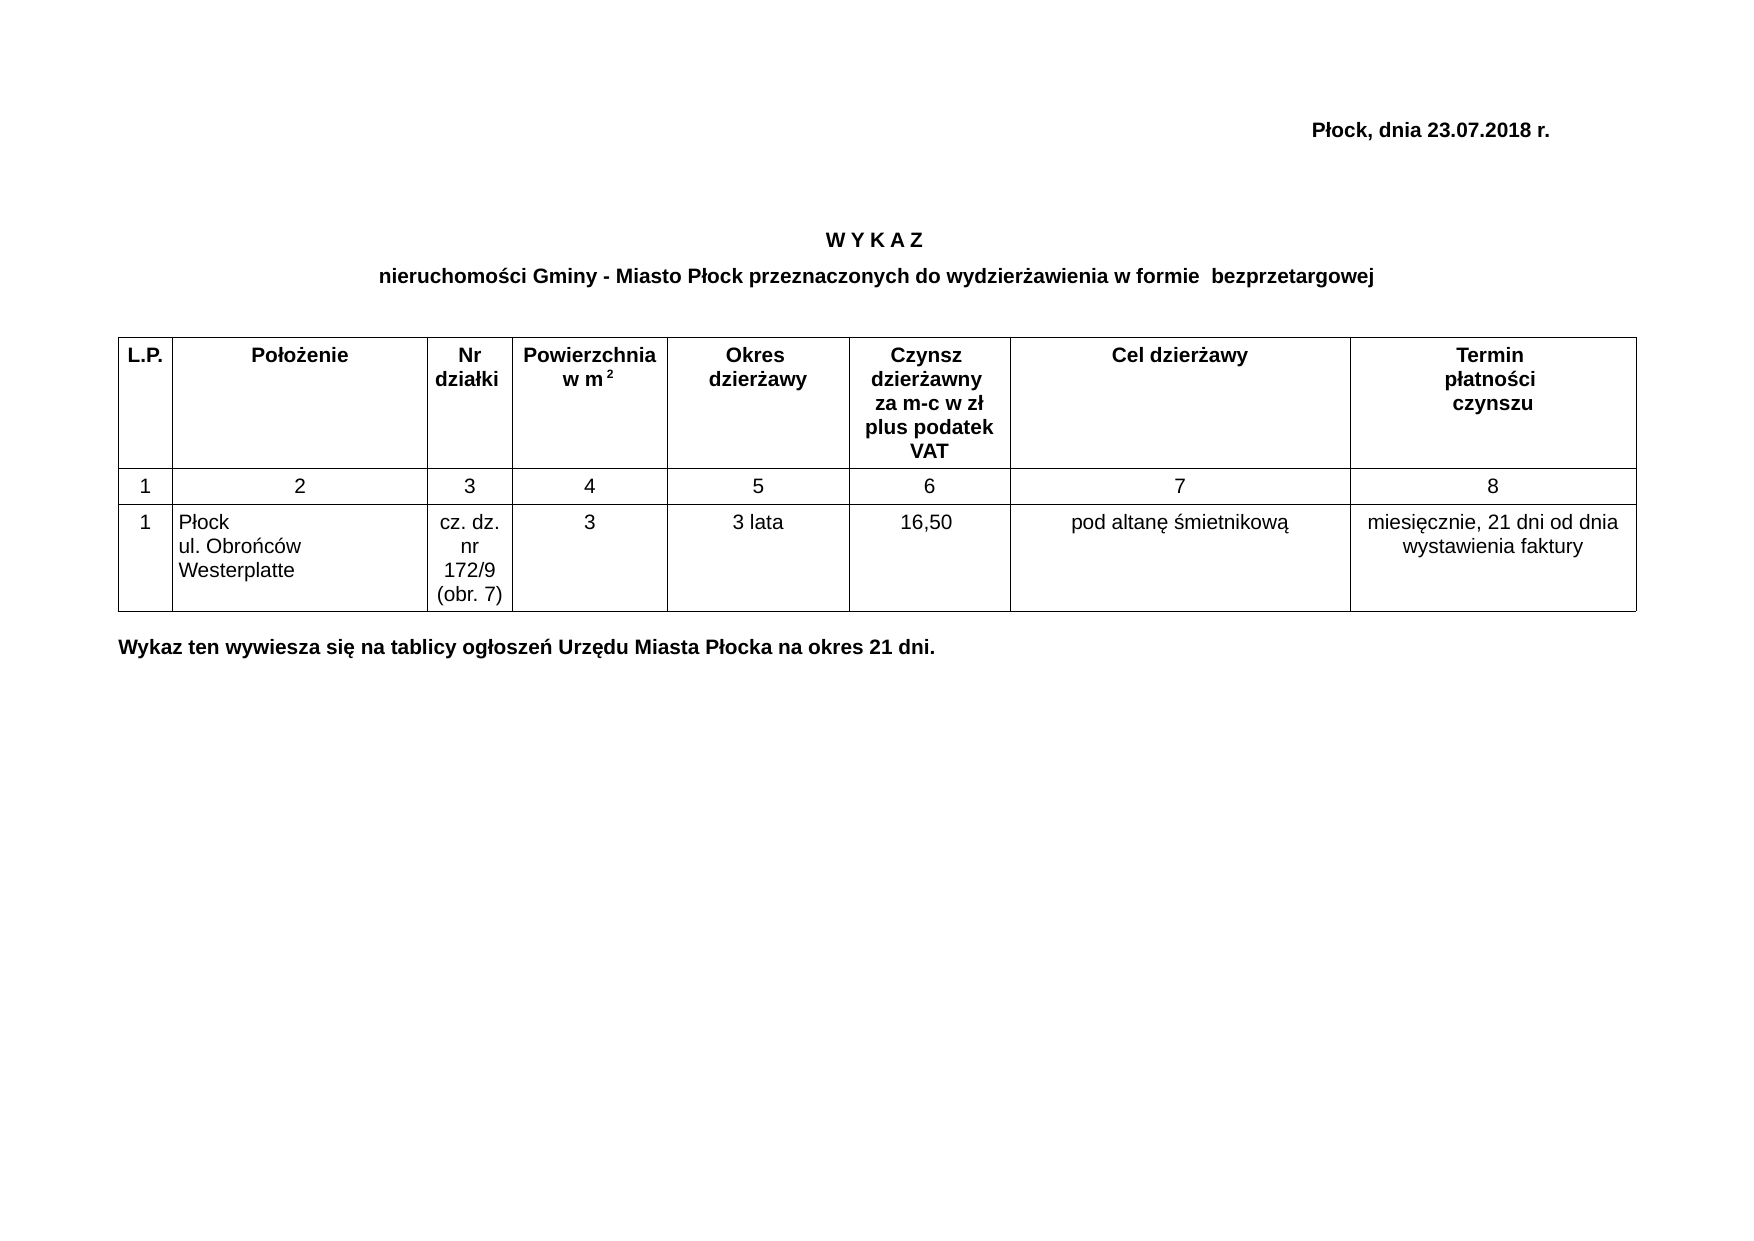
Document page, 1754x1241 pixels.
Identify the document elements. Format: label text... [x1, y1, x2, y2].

table_header Czynsz dzierżawny za m-c w zł plus podatek VAT [850, 338, 1010, 468]
text nieruchomości Gminy - Miasto Płock przeznaczonych do wydzierżawienia w formie bezprzetargowej [118, 264, 1636, 288]
table_cell Płock ul. Obrońców Westerplatte [173, 505, 427, 611]
table_header Termin płatności czynszu [1351, 338, 1636, 468]
table_cell 16,50 [850, 505, 1010, 611]
table_cell 1 [119, 469, 172, 504]
table_cell 5 [668, 469, 849, 504]
table_header Powierzchnia w m 2 [513, 338, 667, 468]
table_header Położenie [173, 338, 427, 468]
table_cell cz. dz. nr 172/9 (obr. 7) [428, 505, 512, 611]
table_header Nr działki [428, 338, 512, 468]
table_cell 6 [850, 469, 1010, 504]
table_cell 7 [1011, 469, 1350, 504]
table_cell 3 lata [668, 505, 849, 611]
table_cell miesięcznie, 21 dni od dnia wystawienia faktury [1351, 505, 1636, 611]
table_cell 4 [513, 469, 667, 504]
table_header Cel dzierżawy [1011, 338, 1350, 468]
table_header L.P. [119, 338, 172, 468]
table_cell 3 [513, 505, 667, 611]
text W Y K A Z [118, 227, 1636, 251]
table_cell 1 [119, 505, 172, 611]
table_header Okres dzierżawy [668, 338, 849, 468]
text Płock, dnia 23.07.2018 r. [118, 118, 1636, 142]
text Wykaz ten wywiesza się na tablicy ogłoszeń Urzędu Miasta Płocka na okres 21 dni. [118, 635, 1636, 659]
table_cell 2 [173, 469, 427, 504]
table_cell 3 [428, 469, 512, 504]
table_cell 8 [1351, 469, 1636, 504]
table_cell pod altanę śmietnikową [1011, 505, 1350, 611]
